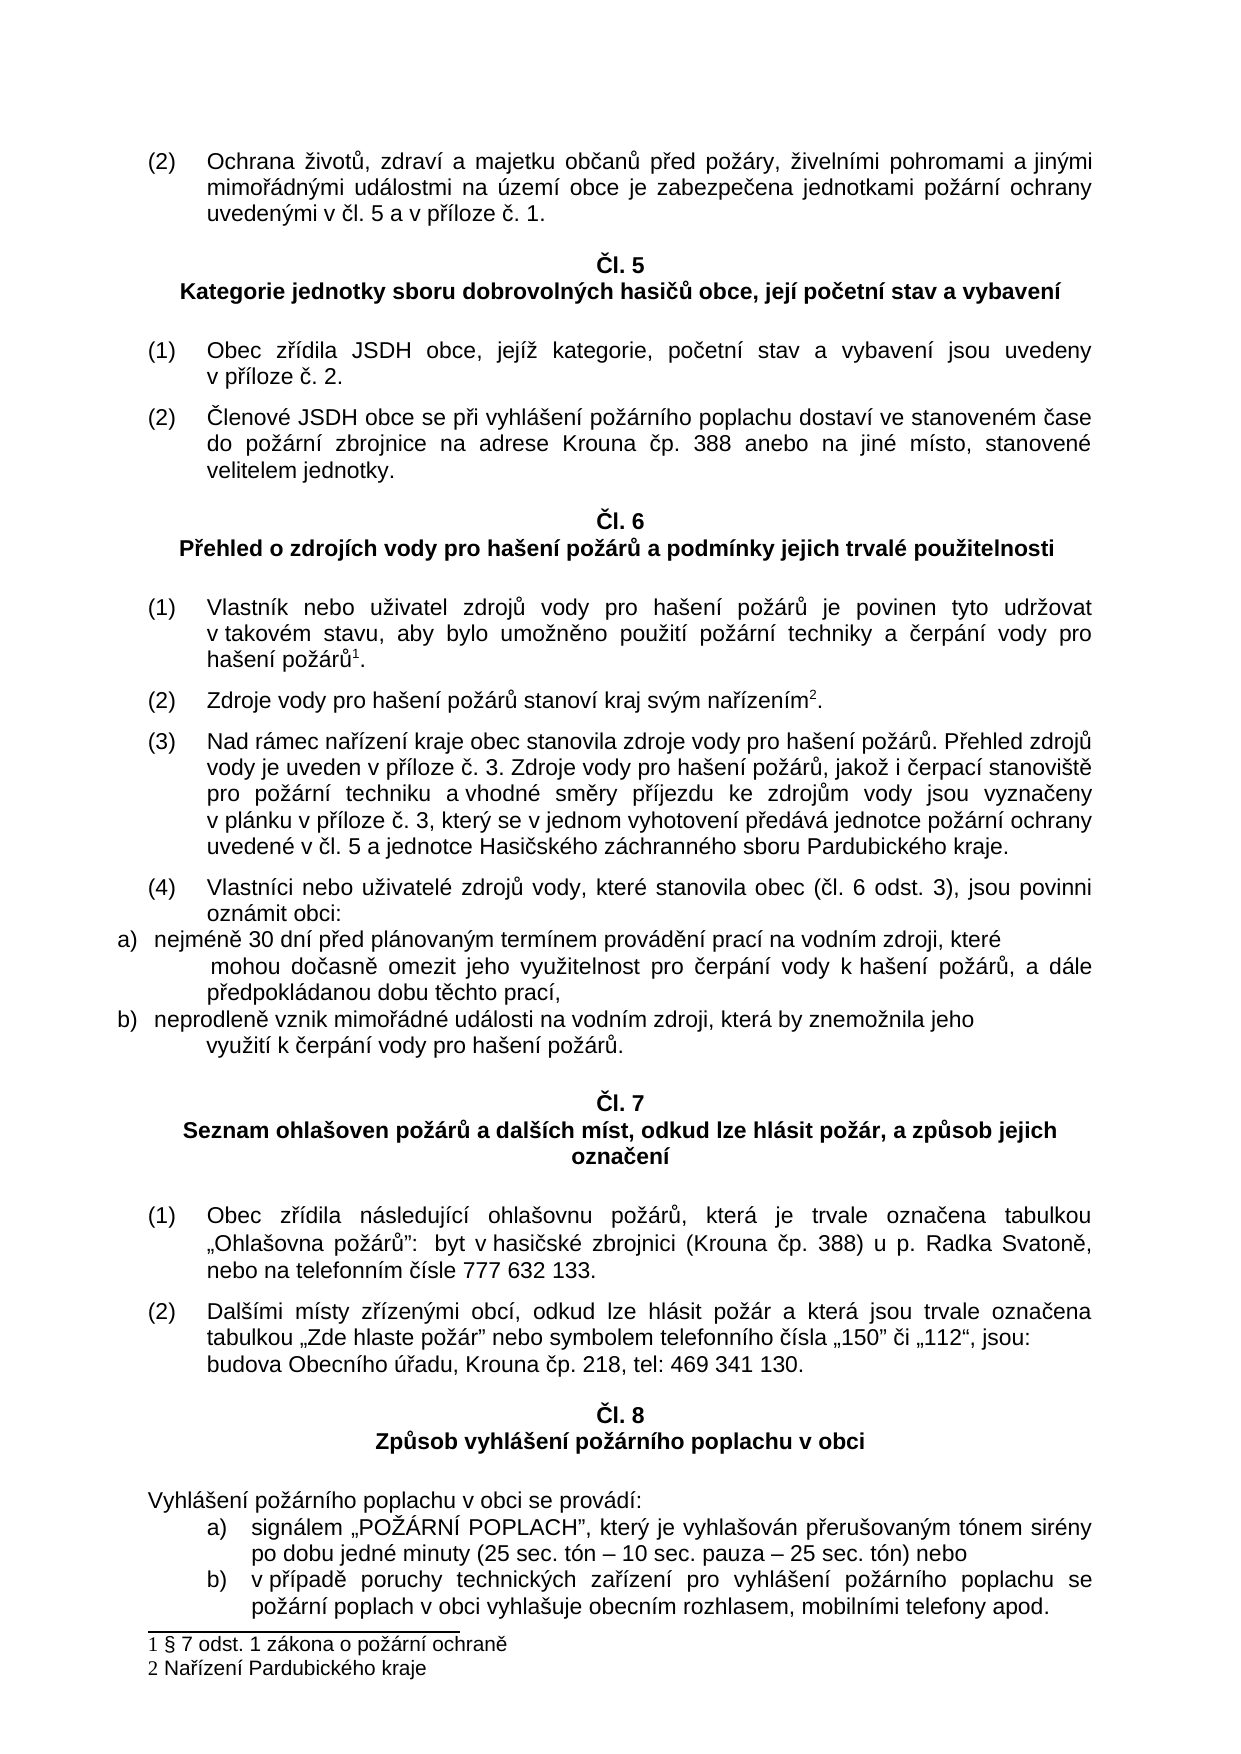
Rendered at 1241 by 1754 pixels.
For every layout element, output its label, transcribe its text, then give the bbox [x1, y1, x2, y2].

list Vlastníci nebo uživatelé zdrojů vody, které stanovila obec (čl. 6 odst. 3), jsou povinni oznámit obci: [148, 874, 1093, 926]
list Členové JSDH obce se při vyhlášení požárního poplachu dostaví ve stanoveném čase do požární zbrojnice na adrese Krouna čp. 388 anebo na jiné místo, stanovené velitelem jednotky. [148, 404, 1093, 483]
list § 7 odst. 1 zákona o požární ochraně [148, 1632, 1093, 1656]
list Dalšími místy zřízenými obcí, odkud lze hlásit požár a která jsou trvale označena tabulkou „Zde hlaste požár” nebo symbolem telefonního čísla „150” či „112“, jsou: [148, 1298, 1093, 1351]
list Obec zřídila JSDH obce, jejíž kategorie, početní stav a vybavení jsou uvedeny v příloze č. 2. [148, 337, 1093, 390]
list Zdroje vody pro hašení požárů stanoví kraj svým nařízením. [148, 687, 1093, 713]
list Nařízení Pardubického kraje [148, 1656, 1093, 1680]
text Čl. 6 Přehled o zdrojích vody pro hašení požárů a podmínky jejich trvalé použitelnosti [148, 508, 1093, 561]
text mohou dočasně omezit jeho využitelnost pro čerpání vody k hašení požárů, a dále předpokládanou dobu těchto prací, [200, 953, 1093, 1006]
list Obec zřídila následující ohlašovnu požárů, která je trvale označena tabulkou „Ohlašovna požárů”: byt v hasičské zbrojnici (Krouna čp. 388) u p. Radka Svatoně, nebo na telefonním čísle 777 632 133. [148, 1202, 1093, 1283]
list signálem „POŽÁRNÍ POPLACH”, který je vyhlašován přerušovaným tónem sirény po dobu jedné minuty (25 sec. tón – 10 sec. pauza – 25 sec. tón) nebo [207, 1514, 1093, 1566]
text Čl. 7 Seznam ohlašoven požárů a dalších míst, odkud lze hlásit požár, a způsob jejich označení [148, 1090, 1093, 1169]
list neprodleně vznik mimořádné události na vodním zdroji, která by znemožnila jeho [117, 1006, 1093, 1032]
list Vlastník nebo uživatel zdrojů vody pro hašení požárů je povinen tyto udržovat v takovém stavu, aby bylo umožněno použití požární techniky a čerpání vody pro hašení požárů. [148, 593, 1093, 672]
list Ochrana životů, zdraví a majetku občanů před požáry, živelními pohromami a jinými mimořádnými událostmi na území obce je zabezpečena jednotkami požární ochrany uvedenými v čl. 5 a v příloze č. 1. [148, 148, 1093, 227]
list Nad rámec nařízení kraje obec stanovila zdroje vody pro hašení požárů. Přehled zdrojů vody je uveden v příloze č. 3. Zdroje vody pro hašení požárů, jakož i čerpací stanoviště pro požární techniku a vhodné směry příjezdu ke zdrojům vody jsou vyznačeny v plánku v příloze č. 3, který se v jednom vyhotovení předává jednotce požární ochrany uvedené v čl. 5 a jednotce Hasičského záchranného sboru Pardubického kraje. [148, 728, 1093, 859]
text využití k čerpání vody pro hašení požárů. [200, 1032, 1093, 1058]
text Vyhlášení požárního poplachu v obci se provádí: [148, 1487, 1093, 1514]
text Čl. 5 Kategorie jednotky sboru dobrovolných hasičů obce, její početní stav a vybavení [148, 252, 1093, 304]
list nejméně 30 dní před plánovaným termínem provádění prací na vodním zdroji, které [117, 926, 1093, 953]
text Čl. 8 Způsob vyhlášení požárního poplachu v obci [148, 1402, 1093, 1455]
text budova Obecního úřadu, Krouna čp. 218, tel: 469 341 130. [207, 1351, 1093, 1377]
list v případě poruchy technických zařízení pro vyhlášení požárního poplachu se požární poplach v obci vyhlašuje obecním rozhlasem, mobilními telefony apod. [207, 1566, 1093, 1619]
